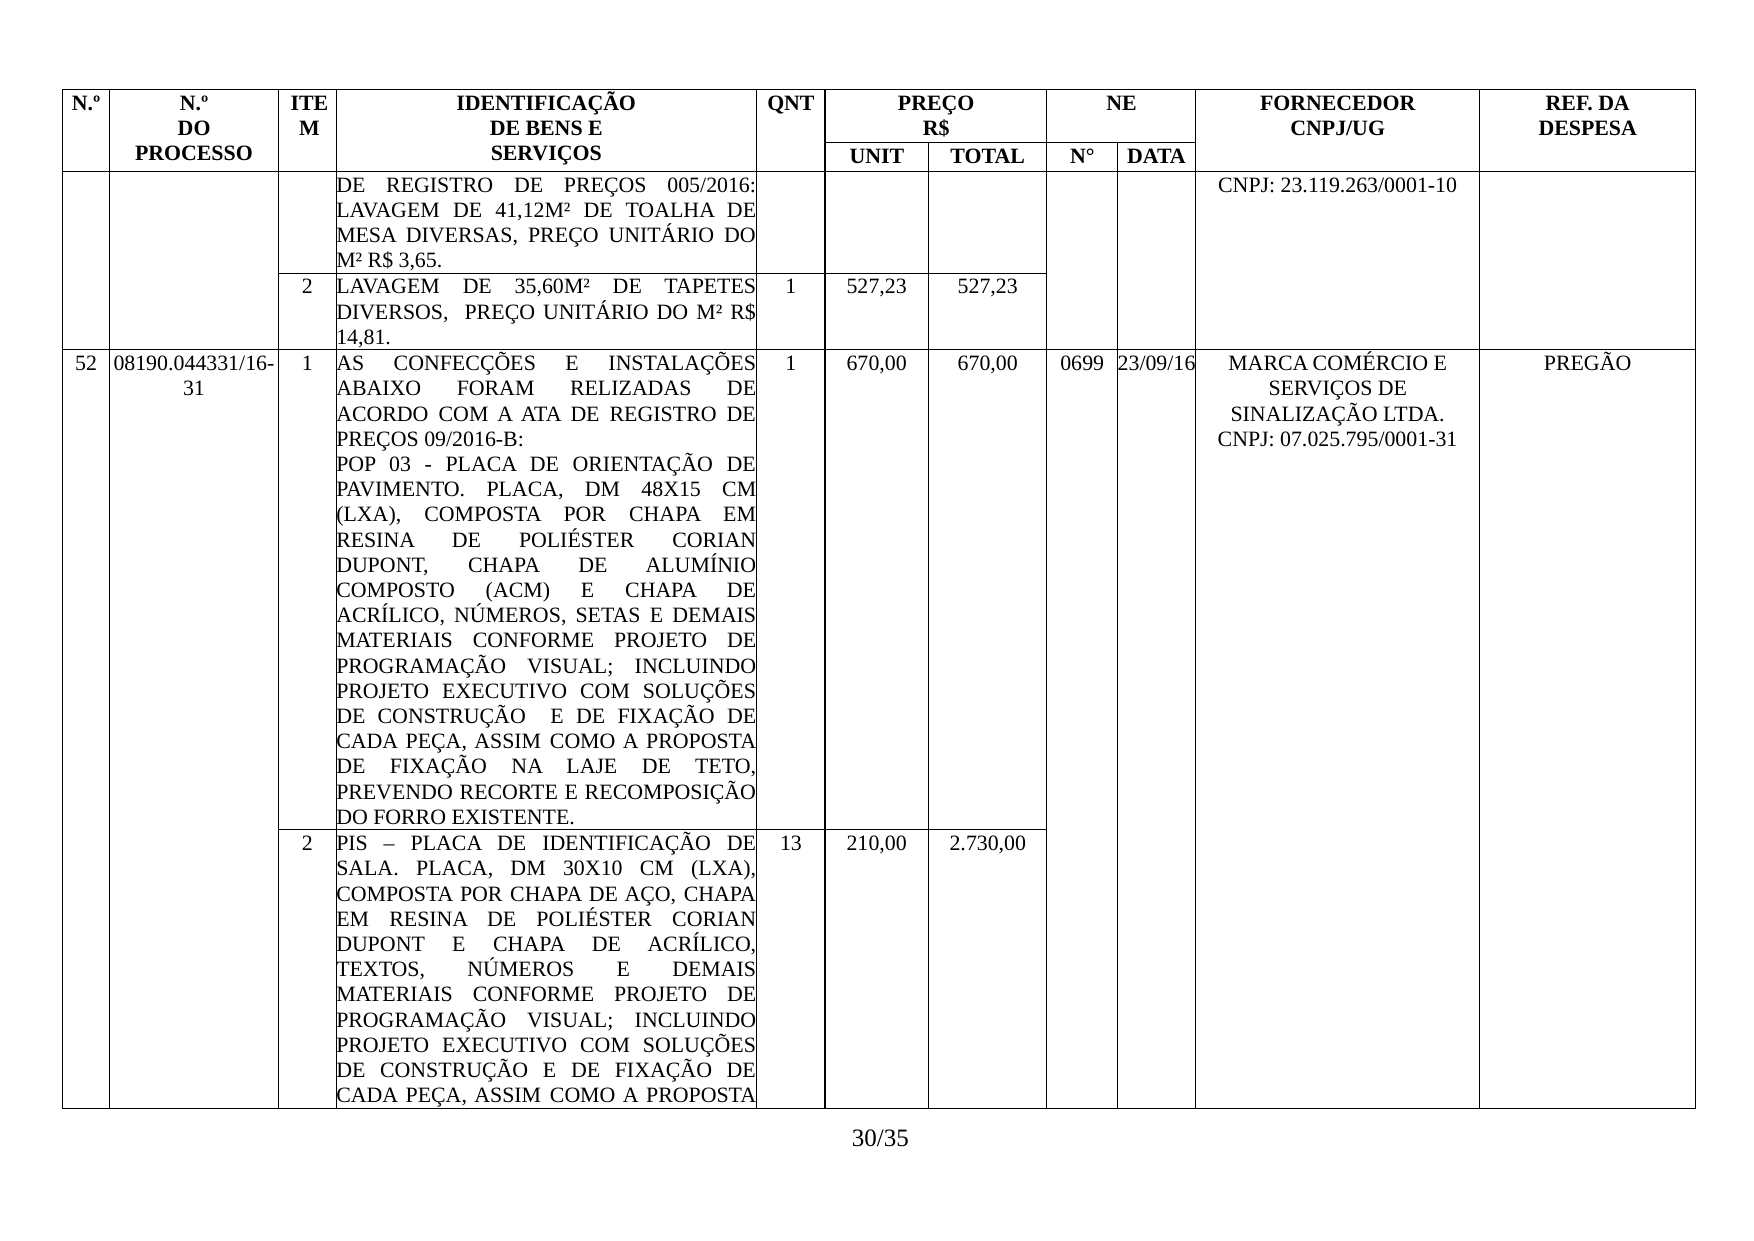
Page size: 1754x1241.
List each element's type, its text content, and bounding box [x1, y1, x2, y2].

table_cell UNIT [826, 143, 928, 171]
table_cell [279, 172, 336, 272]
table_header N.º DO PROCESSO [110, 90, 278, 171]
table_header QNT [757, 90, 824, 171]
table_cell [929, 172, 1046, 272]
table_cell N° [1047, 143, 1117, 171]
table_cell [63, 172, 109, 349]
table_cell 0699 [1047, 350, 1117, 1107]
table_cell [1118, 172, 1195, 349]
table_cell 1 [757, 350, 824, 829]
table_cell 527,23 [929, 274, 1046, 349]
table_header REF. DA DESPESA [1480, 90, 1695, 171]
table_cell 23/09/16 [1118, 350, 1195, 1107]
table_cell [826, 172, 928, 272]
table_cell 527,23 [826, 274, 928, 349]
table_cell AS CONFECÇÕES E INSTALAÇÕES ABAIXO FORAM RELIZADAS DE ACORDO COM A ATA DE REGISTRO DE PREÇOS 09/2016-B: POP 03 - PLACA DE ORIENTAÇÃO DE PAVIMENTO. PLACA, DM 48X15 CM (LXA), COMPOSTA POR CHAPA EM RESINA DE POLIÉSTER CORIAN DUPONT, CHAPA DE ALUMÍNIO COMPOSTO (ACM) E CHAPA DE ACRÍLICO, NÚMEROS, SETAS E DEMAIS MATERIAIS CONFORME PROJETO DE PROGRAMAÇÃO VISUAL; INCLUINDO PROJETO EXECUTIVO COM SOLUÇÕES DE CONSTRUÇÃO E DE FIXAÇÃO DE CADA PEÇA, ASSIM COMO A PROPOSTA DE FIXAÇÃO NA LAJE DE TETO, PREVENDO RECORTE E RECOMPOSIÇÃO DO FORRO EXISTENTE. [337, 350, 756, 829]
table_cell DATA [1118, 143, 1195, 171]
table_cell 670,00 [929, 350, 1046, 829]
table_header N.º [63, 90, 109, 171]
table_cell 08190.044331/16-31 [110, 350, 278, 1107]
table_cell 2 [279, 830, 336, 1107]
table_cell 52 [63, 350, 109, 1107]
table_cell [110, 172, 278, 349]
table_cell 1 [757, 274, 824, 349]
table_cell DE REGISTRO DE PREÇOS 005/2016: LAVAGEM DE 41,12M² DE TOALHA DE MESA DIVERSAS, PREÇO UNITÁRIO DO M² R$ 3,65. [337, 172, 756, 272]
table_header IDENTIFICAÇÃO DE BENS E SERVIÇOS [337, 90, 756, 171]
table_header FORNECEDOR CNPJ/UG [1196, 90, 1479, 171]
table_cell PIS – PLACA DE IDENTIFICAÇÃO DE SALA. PLACA, DM 30X10 CM (LXA), COMPOSTA POR CHAPA DE AÇO, CHAPA EM RESINA DE POLIÉSTER CORIAN DUPONT E CHAPA DE ACRÍLICO, TEXTOS, NÚMEROS E DEMAIS MATERIAIS CONFORME PROJETO DE PROGRAMAÇÃO VISUAL; INCLUINDO PROJETO EXECUTIVO COM SOLUÇÕES DE CONSTRUÇÃO E DE FIXAÇÃO DE CADA PEÇA, ASSIM COMO A PROPOSTA [337, 830, 756, 1107]
table_header PREÇO R$ [826, 90, 1046, 142]
table_header ITEM [279, 90, 336, 171]
table_cell [1480, 172, 1695, 349]
table_cell [757, 172, 824, 272]
table_cell MARCA COMÉRCIO E SERVIÇOS DE SINALIZAÇÃO LTDA. CNPJ: 07.025.795/0001-31 [1196, 350, 1479, 1107]
table_cell [1047, 172, 1117, 349]
table_cell 2 [279, 274, 336, 349]
table_cell 210,00 [826, 830, 928, 1107]
table_cell CNPJ: 23.119.263/0001-10 [1196, 172, 1479, 349]
table_cell 2.730,00 [929, 830, 1046, 1107]
table_cell 13 [757, 830, 824, 1107]
table_cell 670,00 [826, 350, 928, 829]
table_header NE [1047, 90, 1195, 142]
table_cell 1 [279, 350, 336, 829]
table_cell PREGÃO [1480, 350, 1695, 1107]
table_cell LAVAGEM DE 35,60M² DE TAPETES DIVERSOS, PREÇO UNITÁRIO DO M² R$ 14,81. [337, 274, 756, 349]
table_cell TOTAL [929, 143, 1046, 171]
